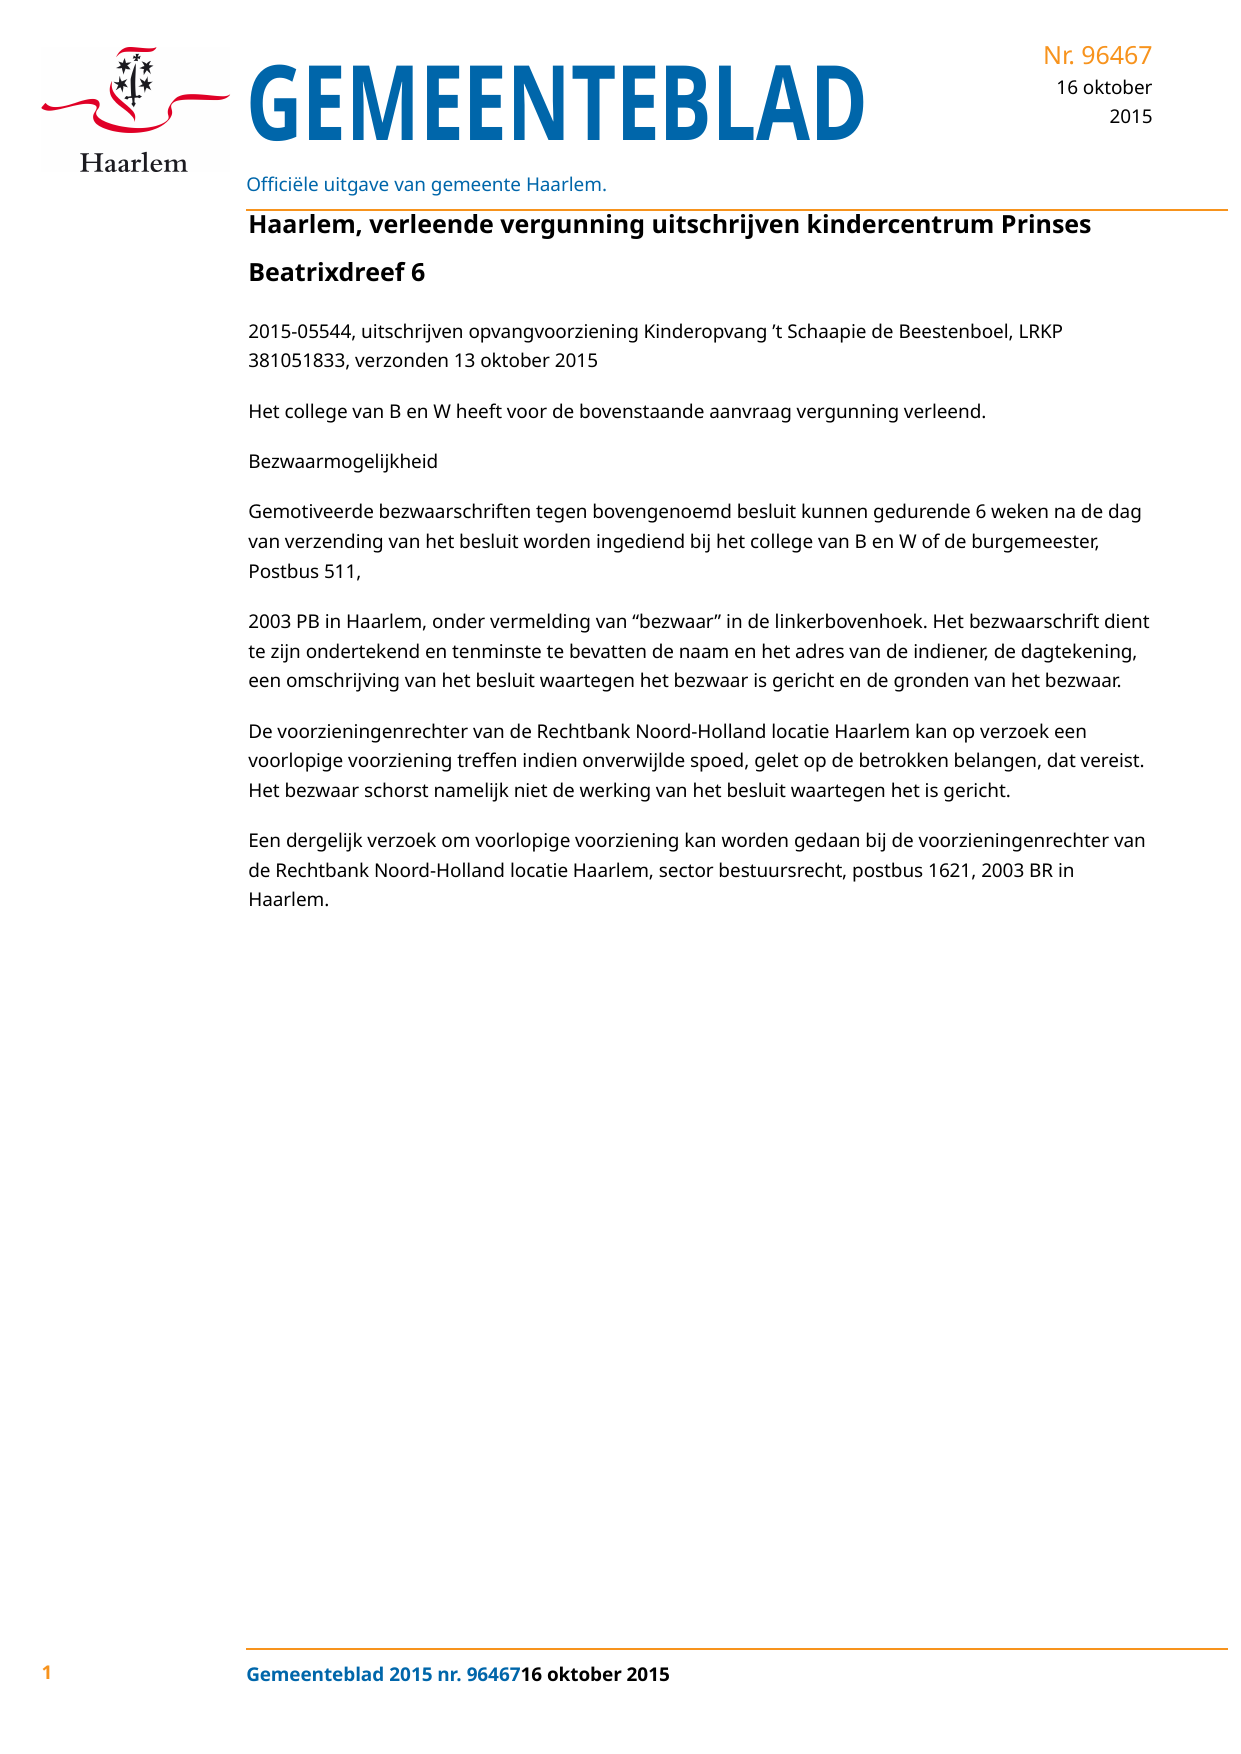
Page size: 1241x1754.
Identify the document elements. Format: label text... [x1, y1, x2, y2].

text Het college van B en W heeft voor de bovenstaande aanvraag vergunning verleend. [248, 398, 1152, 424]
text Een dergelijk verzoek om voorlopige voorziening kan worden gedaan bij de voorzieningenrechter van de Rechtbank Noord-Holland locatie Haarlem, sector bestuursrecht, postbus 1621, 2003 BR in Haarlem. [248, 827, 1152, 912]
text 2003 PB in Haarlem, onder vermelding van “bezwaar” in de linkerbovenhoek. Het bezwaarschrift dient te zijn ondertekend en tenminste te bevatten de naam en het adres van de indiener, de dagtekening, een omschrijving van het besluit waartegen het bezwaar is gericht en de gronden van het bezwaar. [248, 608, 1152, 693]
text 2015-05544, uitschrijven opvangvoorziening Kinderopvang ’t Schaapie de Beestenboel, LRKP 381051833, verzonden 13 oktober 2015 [248, 318, 1152, 373]
text Haarlem, verleende vergunning uitschrijven kindercentrum Prinses Beatrixdreef 6 [248, 211, 1152, 288]
text Gemotiveerde bezwaarschriften tegen bovengenoemd besluit kunnen gedurende 6 weken na de dag van verzending van het besluit worden ingediend bij het college van B en W of de burgemeester, Postbus 511, [248, 499, 1152, 584]
text De voorzieningenrechter van de Rechtbank Noord-Holland locatie Haarlem kan op verzoek een voorlopige voorziening treffen indien onverwijlde spoed, gelet op de betrokken belangen, dat vereist. Het bezwaar schorst namelijk niet de werking van het besluit waartegen het is gericht. [248, 718, 1152, 803]
picture [41, 47, 231, 172]
text Bezwaarmogelijkheid [248, 448, 1152, 474]
